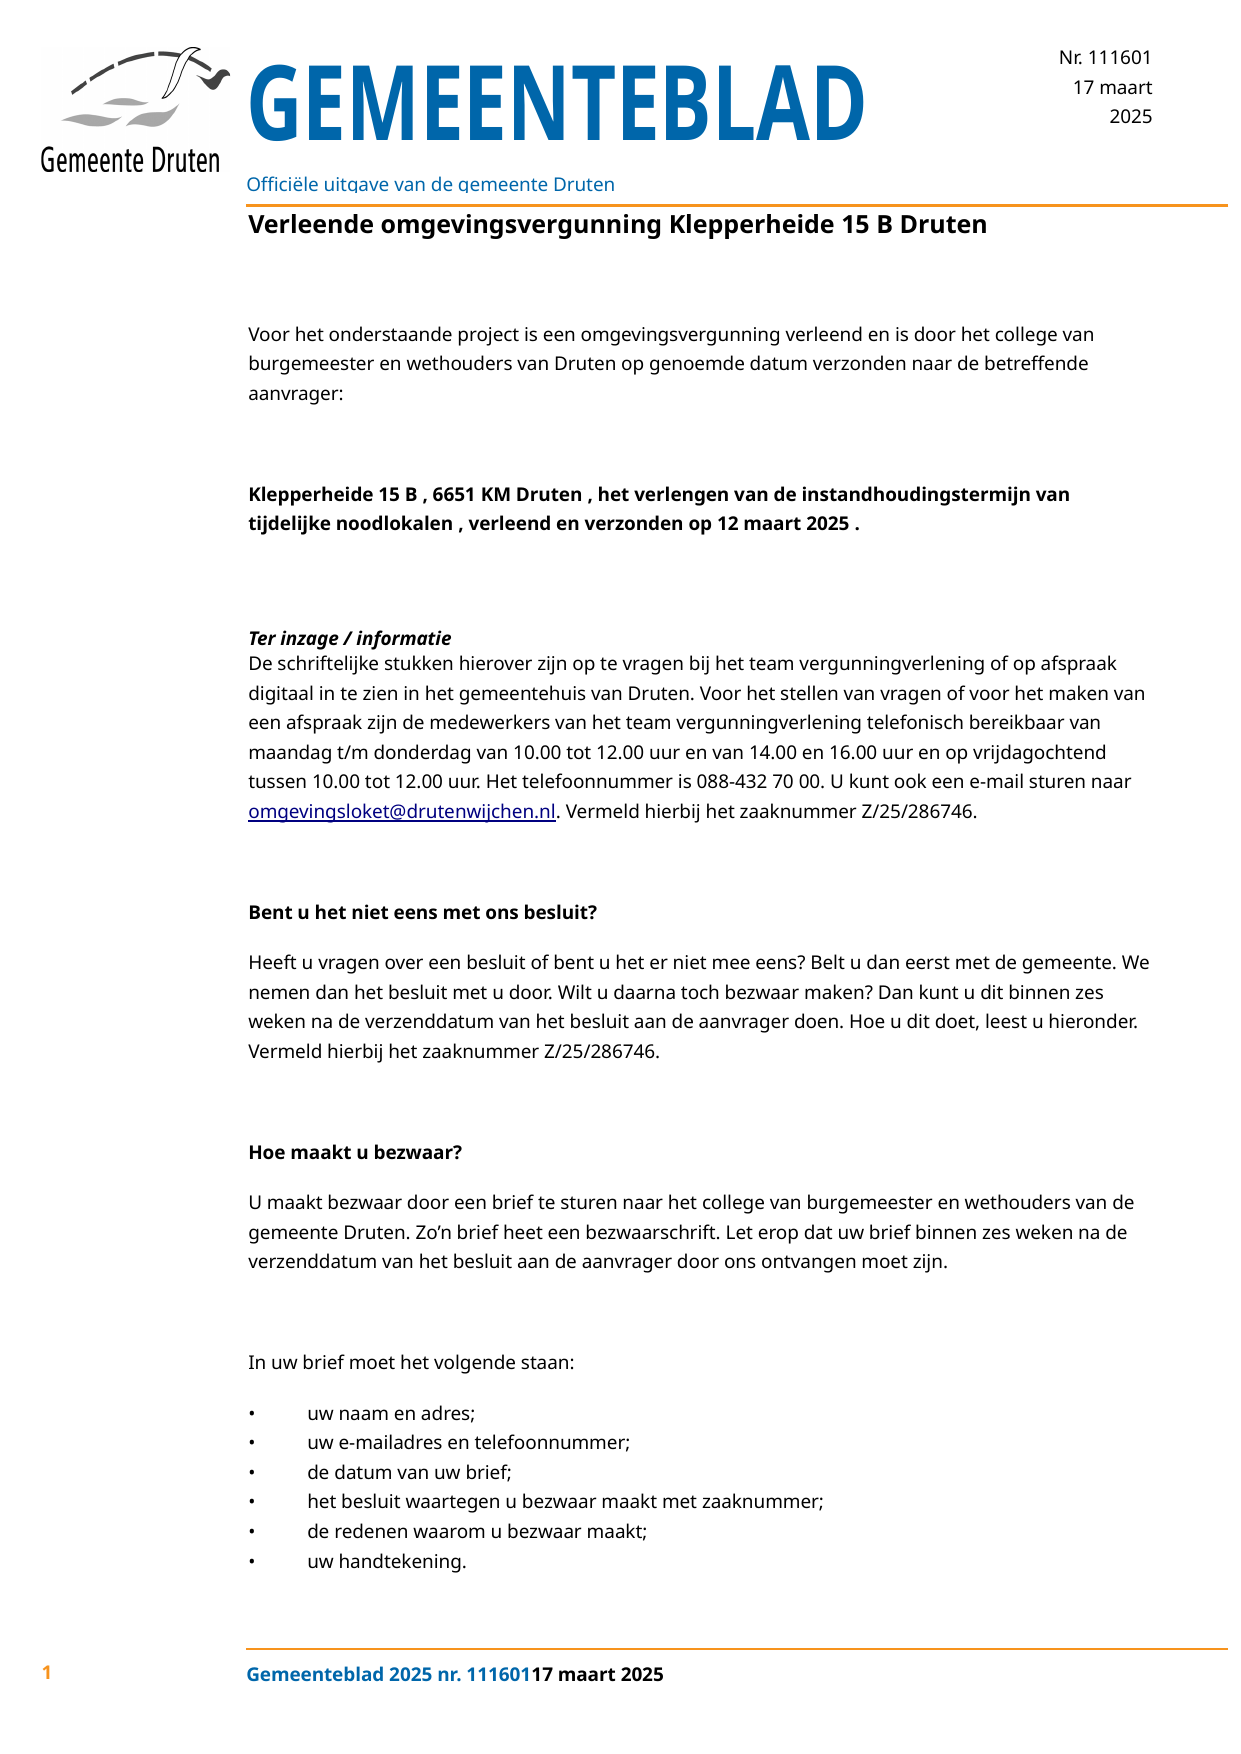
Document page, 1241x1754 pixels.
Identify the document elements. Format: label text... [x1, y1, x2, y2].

list de datum van uw brief; [248, 1459, 1152, 1485]
text In uw brief moet het volgende staan: [248, 1349, 1152, 1375]
text Verleende omgevingsvergunning Klepperheide 15 B Druten [248, 207, 1152, 241]
text Hoe maakt u bezwaar? [248, 1139, 1152, 1165]
text Klepperheide 15 B , 6651 KM Druten , het verlengen van de instandhoudingstermijn van tijdelijke noodlokalen , verleend en verzonden op 12 maart 2025 . [248, 481, 1152, 536]
text Bent u het niet eens met ons besluit? [248, 899, 1152, 925]
list het besluit waartegen u bezwaar maakt met zaaknummer; [248, 1489, 1152, 1514]
text De schriftelijke stukken hierover zijn op te vragen bij het team vergunningverlening of op afspraak digitaal in te zien in het gemeentehuis van Druten. Voor het stellen van vragen of voor het maken van een afspraak zijn de medewerkers van het team vergunningverlening telefonisch bereikbaar van maandag t/m donderdag van 10.00 tot 12.00 uur en van 14.00 en 16.00 uur en op vrijdagochtend tussen 10.00 tot 12.00 uur. Het telefoonnummer is 088-432 70 00. U kunt ook een e-mail sturen naar omgevingsloket@drutenwijchen.nl. Vermeld hierbij het zaaknummer Z/25/286746. [248, 650, 1152, 824]
text U maakt bezwaar door een brief te sturen naar het college van burgemeester en wethouders van de gemeente Druten. Zo’n brief heet een bezwaarschrift. Let erop dat uw brief binnen zes weken na de verzenddatum van het besluit aan de aanvrager door ons ontvangen moet zijn. [248, 1189, 1152, 1274]
list uw e-mailadres en telefoonnummer; [248, 1429, 1152, 1455]
list de redenen waarom u bezwaar maakt; [248, 1518, 1152, 1544]
text Voor het onderstaande project is een omgevingsvergunning verleend en is door het college van burgemeester en wethouders van Druten op genoemde datum verzonden naar de betreffende aanvrager: [248, 321, 1152, 406]
text Heeft u vragen over een besluit of bent u het er niet mee eens? Belt u dan eerst met de gemeente. We nemen dan het besluit met u door. Wilt u daarna toch bezwaar maken? Dan kunt u dit binnen zes weken na de verzenddatum van het besluit aan de aanvrager doen. Hoe u dit doet, leest u hieronder. Vermeld hierbij het zaaknummer Z/25/286746. [248, 949, 1152, 1064]
picture [41, 47, 231, 172]
text Ter inzage / informatie [248, 625, 1152, 650]
list uw naam en adres; [248, 1400, 1152, 1426]
list uw handtekening. [248, 1548, 1152, 1574]
